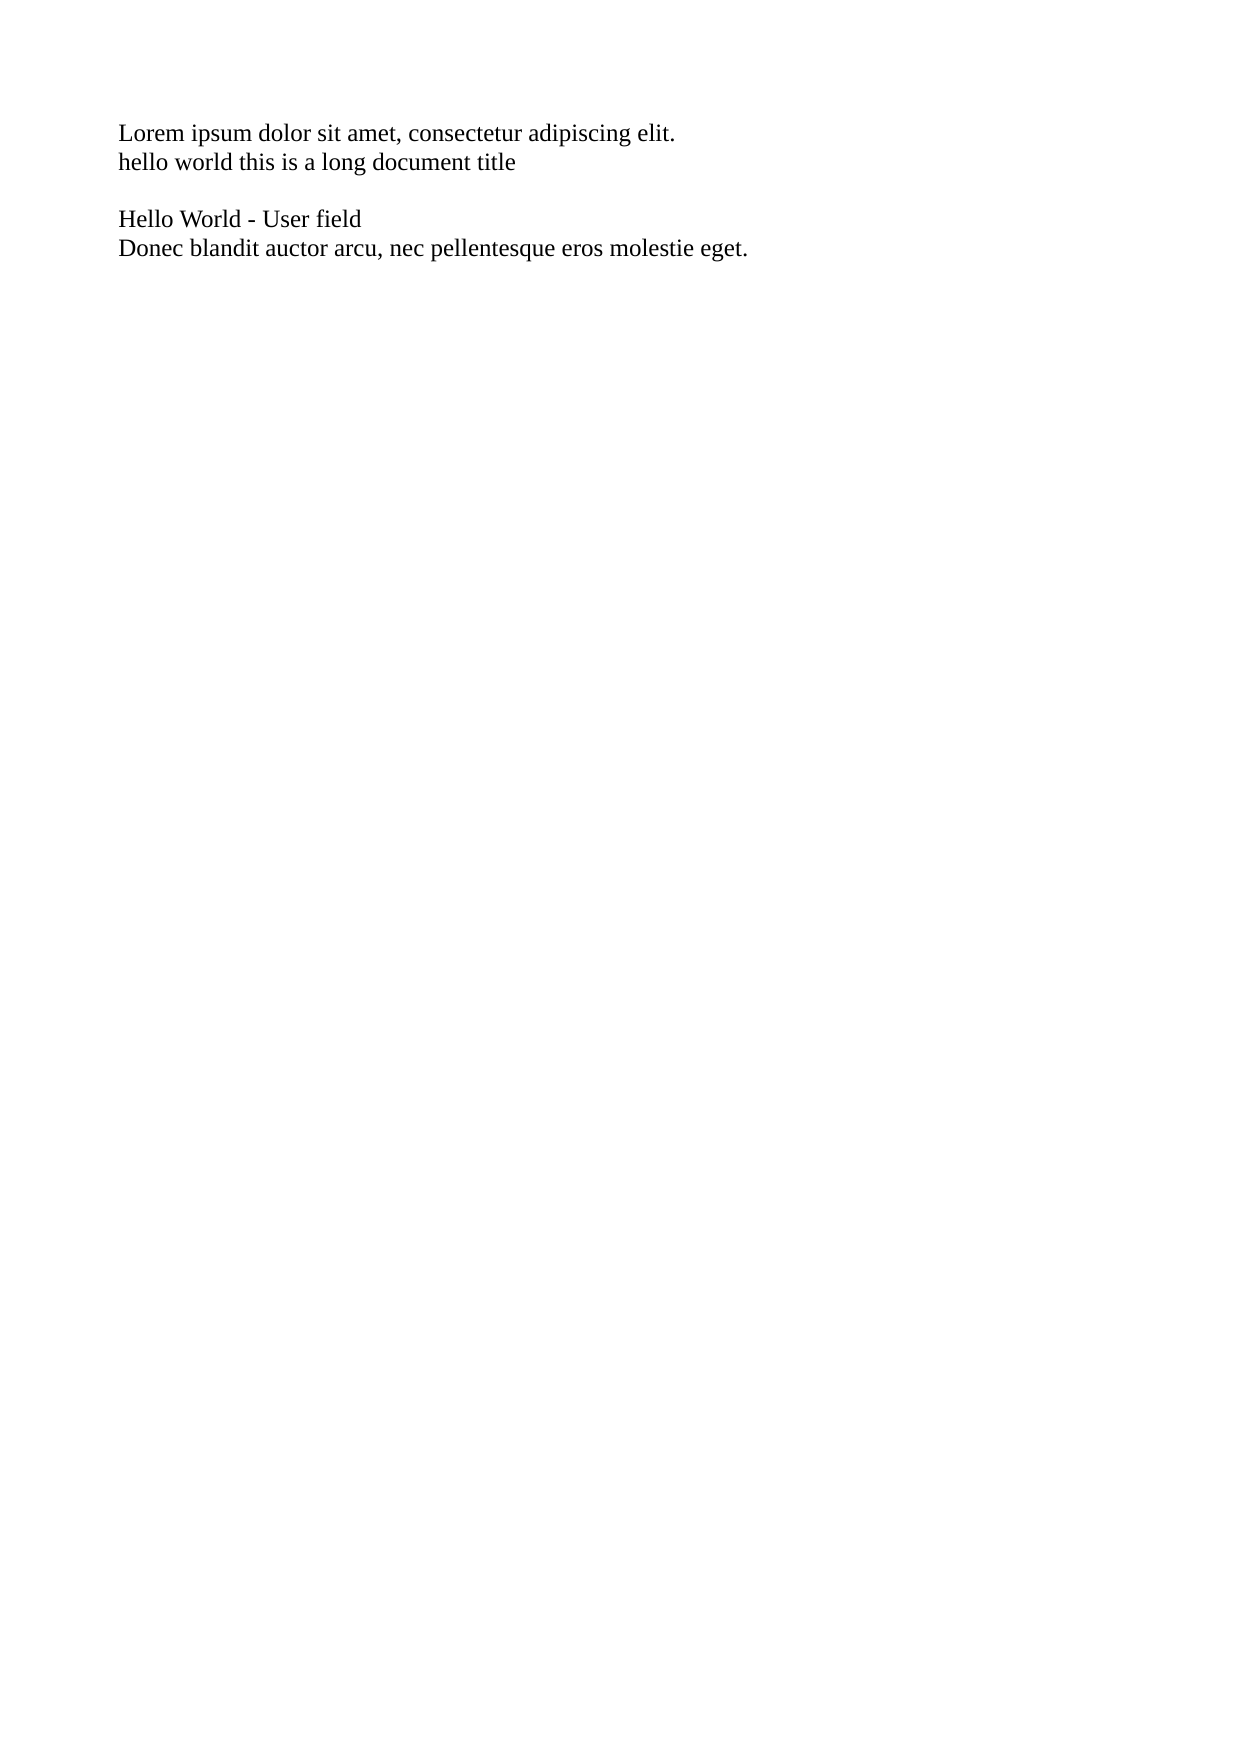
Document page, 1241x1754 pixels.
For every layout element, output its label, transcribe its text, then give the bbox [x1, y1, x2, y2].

text Lorem ipsum dolor sit amet, consectetur adipiscing elit. [118, 118, 1122, 147]
text Donec blandit auctor arcu, nec pellentesque eros molestie eget. [118, 233, 1122, 262]
text hello world this is a long document title [118, 147, 1122, 176]
text Hello World - User field [118, 204, 1122, 233]
